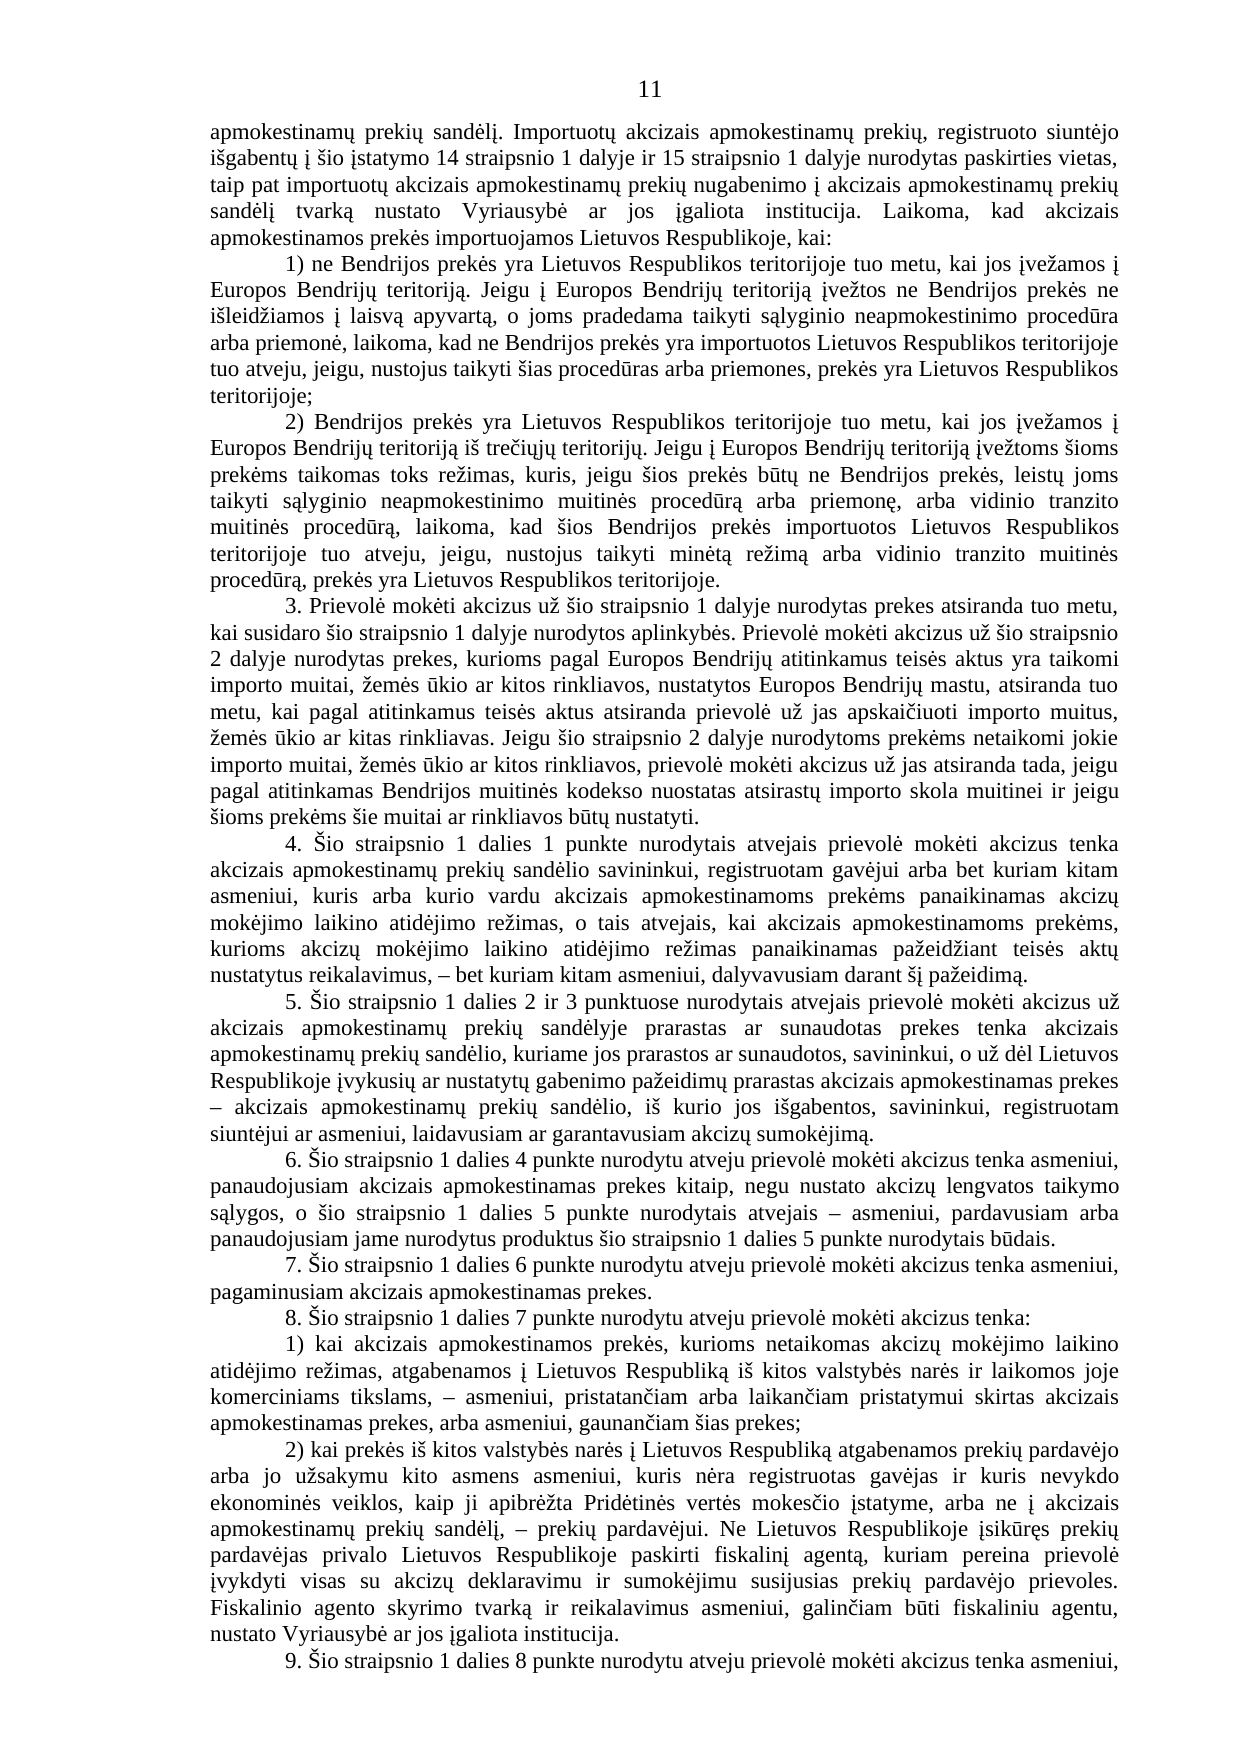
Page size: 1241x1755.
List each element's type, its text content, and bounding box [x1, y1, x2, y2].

text 9. Šio straipsnio 1 dalies 8 punkte nurodytu atveju prievolė mokėti akcizus tenka asmeniui, [210, 1647, 1120, 1673]
text 2) Bendrijos prekės yra Lietuvos Respublikos teritorijoje tuo metu, kai jos įvežamos į Europos Bendrijų teritoriją iš trečiųjų teritorijų. Jeigu į Europos Bendrijų teritoriją įvežtoms šioms prekėms taikomas toks režimas, kuris, jeigu šios prekės būtų ne Bendrijos prekės, leistų joms taikyti sąlyginio neapmokestinimo muitinės procedūrą arba priemonę, arba vidinio tranzito muitinės procedūrą, laikoma, kad šios Bendrijos prekės importuotos Lietuvos Respublikos teritorijoje tuo atveju, jeigu, nustojus taikyti minėtą režimą arba vidinio tranzito muitinės procedūrą, prekės yra Lietuvos Respublikos teritorijoje. [210, 408, 1120, 592]
text 3. Prievolė mokėti akcizus už šio straipsnio 1 dalyje nurodytas prekes atsiranda tuo metu, kai susidaro šio straipsnio 1 dalyje nurodytos aplinkybės. Prievolė mokėti akcizus už šio straipsnio 2 dalyje nurodytas prekes, kurioms pagal Europos Bendrijų atitinkamus teisės aktus yra taikomi importo muitai, žemės ūkio ar kitos rinkliavos, nustatytos Europos Bendrijų mastu, atsiranda tuo metu, kai pagal atitinkamus teisės aktus atsiranda prievolė už jas apskaičiuoti importo muitus, žemės ūkio ar kitas rinkliavas. Jeigu šio straipsnio 2 dalyje nurodytoms prekėms netaikomi jokie importo muitai, žemės ūkio ar kitos rinkliavos, prievolė mokėti akcizus už jas atsiranda tada, jeigu pagal atitinkamas Bendrijos muitinės kodekso nuostatas atsirastų importo skola muitinei ir jeigu šioms prekėms šie muitai ar rinkliavos būtų nustatyti. [210, 592, 1120, 830]
text 1) ne Bendrijos prekės yra Lietuvos Respublikos teritorijoje tuo metu, kai jos įvežamos į Europos Bendrijų teritoriją. Jeigu į Europos Bendrijų teritoriją įvežtos ne Bendrijos prekės ne išleidžiamos į laisvą apyvartą, o joms pradedama taikyti sąlyginio neapmokestinimo procedūra arba priemonė, laikoma, kad ne Bendrijos prekės yra importuotos Lietuvos Respublikos teritorijoje tuo atveju, jeigu, nustojus taikyti šias procedūras arba priemones, prekės yra Lietuvos Respublikos teritorijoje; [210, 250, 1120, 408]
text 4. Šio straipsnio 1 dalies 1 punkte nurodytais atvejais prievolė mokėti akcizus tenka akcizais apmokestinamų prekių sandėlio savininkui, registruotam gavėjui arba bet kuriam kitam asmeniui, kuris arba kurio vardu akcizais apmokestinamoms prekėms panaikinamas akcizų mokėjimo laikino atidėjimo režimas, o tais atvejais, kai akcizais apmokestinamoms prekėms, kurioms akcizų mokėjimo laikino atidėjimo režimas panaikinamas pažeidžiant teisės aktų nustatytus reikalavimus, – bet kuriam kitam asmeniui, dalyvavusiam darant šį pažeidimą. [210, 830, 1120, 988]
text 8. Šio straipsnio 1 dalies 7 punkte nurodytu atveju prievolė mokėti akcizus tenka: [210, 1304, 1120, 1330]
text 2) kai prekės iš kitos valstybės narės į Lietuvos Respubliką atgabenamos prekių pardavėjo arba jo užsakymu kito asmens asmeniui, kuris nėra registruotas gavėjas ir kuris nevykdo ekonominės veiklos, kaip ji apibrėžta Pridėtinės vertės mokesčio įstatyme, arba ne į akcizais apmokestinamų prekių sandėlį, – prekių pardavėjui. Ne Lietuvos Respublikoje įsikūręs prekių pardavėjas privalo Lietuvos Respublikoje paskirti fiskalinį agentą, kuriam pereina prievolė įvykdyti visas su akcizų deklaravimu ir sumokėjimu susijusias prekių pardavėjo prievoles. Fiskalinio agento skyrimo tvarką ir reikalavimus asmeniui, galinčiam būti fiskaliniu agentu, nustato Vyriausybė ar jos įgaliota institucija. [210, 1436, 1120, 1647]
text 7. Šio straipsnio 1 dalies 6 punkte nurodytu atveju prievolė mokėti akcizus tenka asmeniui, pagaminusiam akcizais apmokestinamas prekes. [210, 1251, 1120, 1304]
text 1) kai akcizais apmokestinamos prekės, kurioms netaikomas akcizų mokėjimo laikino atidėjimo režimas, atgabenamos į Lietuvos Respubliką iš kitos valstybės narės ir laikomos joje komerciniams tikslams, – asmeniui, pristatančiam arba laikančiam pristatymui skirtas akcizais apmokestinamas prekes, arba asmeniui, gaunančiam šias prekes; [210, 1330, 1120, 1436]
text apmokestinamų prekių sandėlį. Importuotų akcizais apmokestinamų prekių, registruoto siuntėjo išgabentų į šio įstatymo 14 straipsnio 1 dalyje ir 15 straipsnio 1 dalyje nurodytas paskirties vietas, taip pat importuotų akcizais apmokestinamų prekių nugabenimo į akcizais apmokestinamų prekių sandėlį tvarką nustato Vyriausybė ar jos įgaliota institucija. Laikoma, kad akcizais apmokestinamos prekės importuojamos Lietuvos Respublikoje, kai: [210, 118, 1120, 250]
text 6. Šio straipsnio 1 dalies 4 punkte nurodytu atveju prievolė mokėti akcizus tenka asmeniui, panaudojusiam akcizais apmokestinamas prekes kitaip, negu nustato akcizų lengvatos taikymo sąlygos, o šio straipsnio 1 dalies 5 punkte nurodytais atvejais – asmeniui, pardavusiam arba panaudojusiam jame nurodytus produktus šio straipsnio 1 dalies 5 punkte nurodytais būdais. [210, 1146, 1120, 1251]
text 5. Šio straipsnio 1 dalies 2 ir 3 punktuose nurodytais atvejais prievolė mokėti akcizus už akcizais apmokestinamų prekių sandėlyje prarastas ar sunaudotas prekes tenka akcizais apmokestinamų prekių sandėlio, kuriame jos prarastos ar sunaudotos, savininkui, o už dėl Lietuvos Respublikoje įvykusių ar nustatytų gabenimo pažeidimų prarastas akcizais apmokestinamas prekes – akcizais apmokestinamų prekių sandėlio, iš kurio jos išgabentos, savininkui, registruotam siuntėjui ar asmeniui, laidavusiam ar garantavusiam akcizų sumokėjimą. [210, 988, 1120, 1146]
